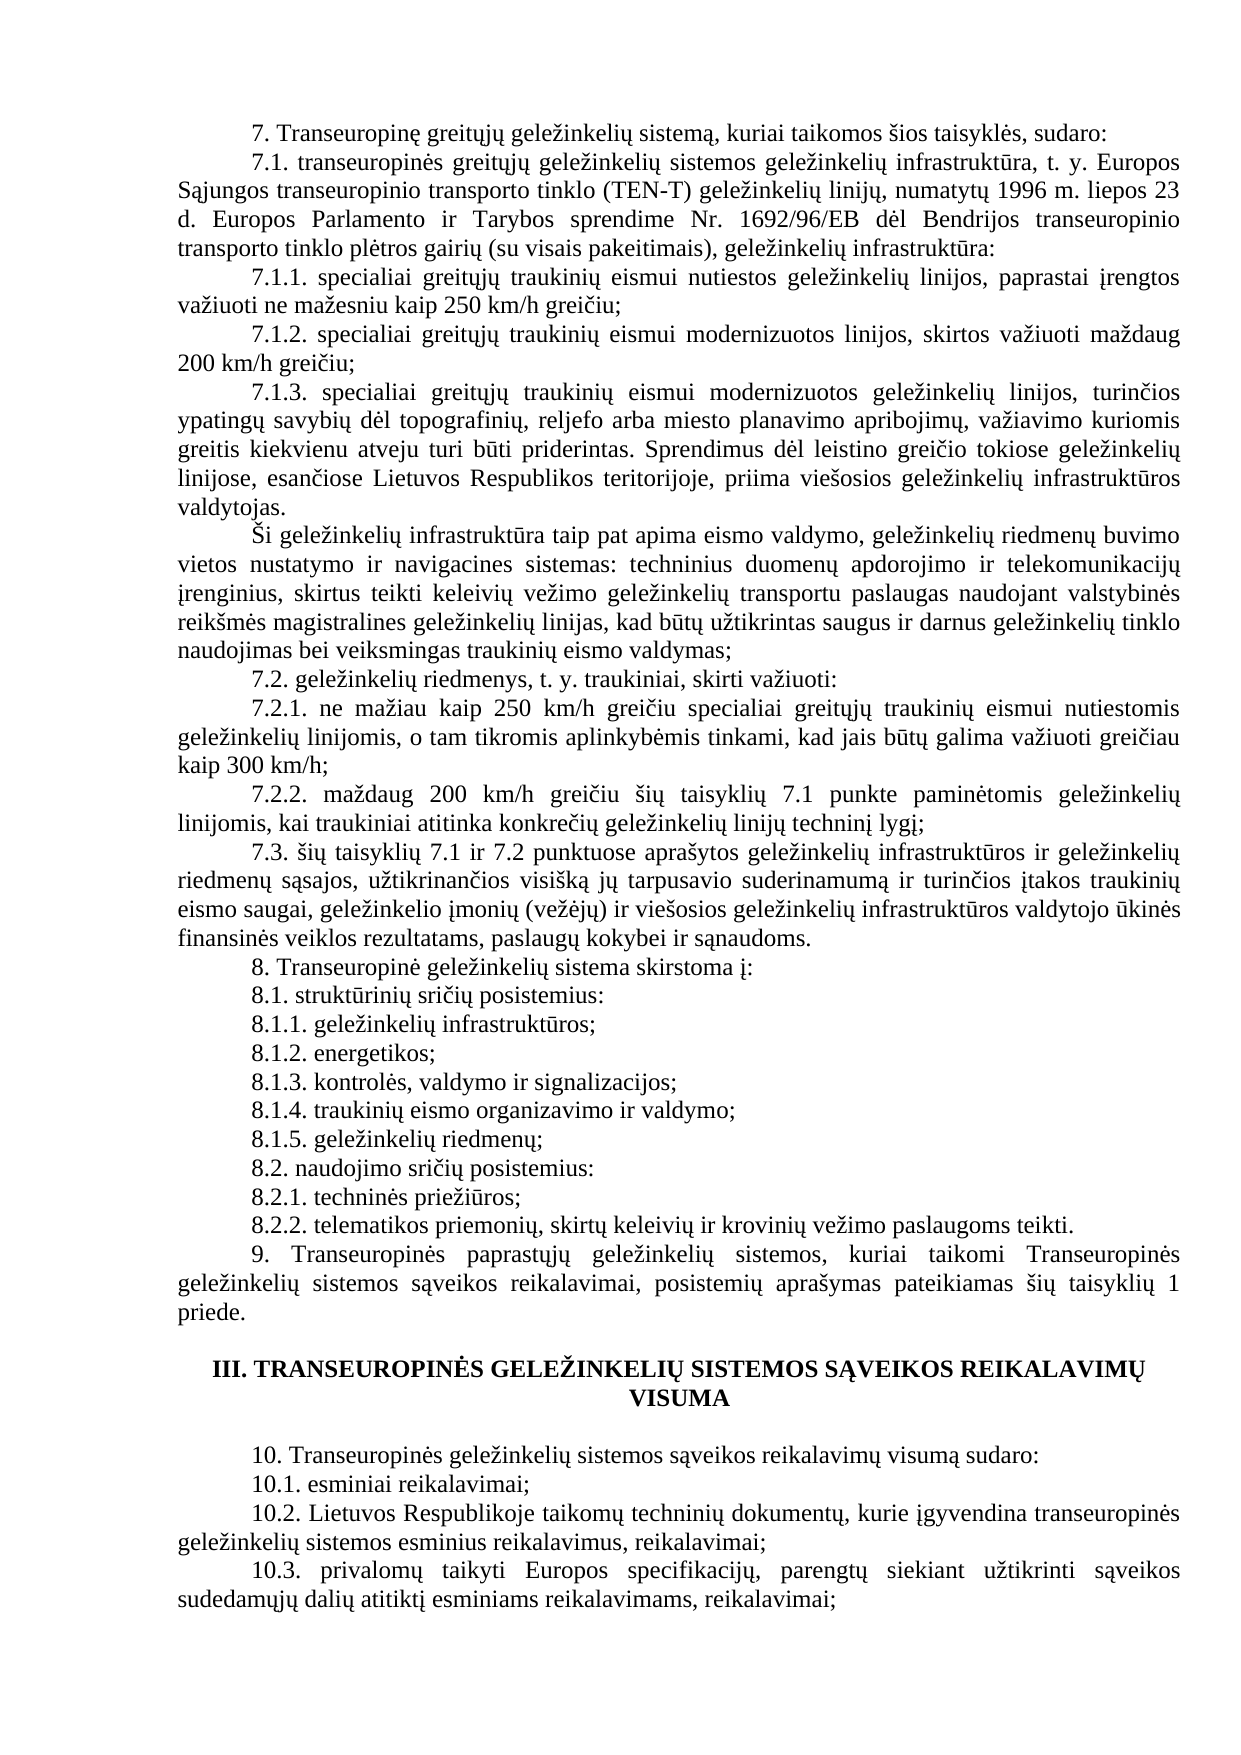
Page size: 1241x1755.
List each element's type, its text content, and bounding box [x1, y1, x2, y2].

text 7.1.1. specialiai greitųjų traukinių eismui nutiestos geležinkelių linijos, paprastai įrengtos važiuoti ne mažesniu kaip 250 km/h greičiu; [177, 262, 1181, 319]
text 8.1. struktūrinių sričių posistemius: [177, 981, 1181, 1009]
text 7. Transeuropinę greitųjų geležinkelių sistemą, kuriai taikomos šios taisyklės, sudaro: [177, 118, 1181, 147]
text 10. Transeuropinės geležinkelių sistemos sąveikos reikalavimų visumą sudaro: [177, 1441, 1181, 1469]
text 7.2.2. maždaug 200 km/h greičiu šių taisyklių 7.1 punkte paminėtomis geležinkelių linijomis, kai traukiniai atitinka konkrečių geležinkelių linijų techninį lygį; [177, 779, 1181, 837]
text 8.1.1. geležinkelių infrastruktūros; [177, 1009, 1181, 1038]
text 8.1.4. traukinių eismo organizavimo ir valdymo; [177, 1096, 1181, 1124]
text Ši geležinkelių infrastruktūra taip pat apima eismo valdymo, geležinkelių riedmenų buvimo vietos nustatymo ir navigacines sistemas: techninius duomenų apdorojimo ir telekomunikacijų įrenginius, skirtus teikti keleivių vežimo geležinkelių transportu paslaugas naudojant valstybinės reikšmės magistralines geležinkelių linijas, kad būtų užtikrintas saugus ir darnus geležinkelių tinklo naudojimas bei veiksmingas traukinių eismo valdymas; [177, 521, 1181, 664]
text 8.1.3. kontrolės, valdymo ir signalizacijos; [177, 1067, 1181, 1096]
text 8.1.2. energetikos; [177, 1038, 1181, 1067]
text 7.2.1. ne mažiau kaip 250 km/h greičiu specialiai greitųjų traukinių eismui nutiestomis geležinkelių linijomis, o tam tikromis aplinkybėmis tinkami, kad jais būtų galima važiuoti greičiau kaip 300 km/h; [177, 693, 1181, 779]
text 10.2. Lietuvos Respublikoje taikomų techninių dokumentų, kurie įgyvendina transeuropinės geležinkelių sistemos esminius reikalavimus, reikalavimai; [177, 1498, 1181, 1556]
text 10.3. privalomų taikyti Europos specifikacijų, parengtų siekiant užtikrinti sąveikos sudedamųjų dalių atitiktį esminiams reikalavimams, reikalavimai; [177, 1556, 1181, 1613]
text 9. Transeuropinės paprastųjų geležinkelių sistemos, kuriai taikomi Transeuropinės geležinkelių sistemos sąveikos reikalavimai, posistemių aprašymas pateikiamas šių taisyklių 1 priede. [177, 1239, 1181, 1326]
text 10.1. esminiai reikalavimai; [177, 1469, 1181, 1498]
text 7.1. transeuropinės greitųjų geležinkelių sistemos geležinkelių infrastruktūra, t. y. Europos Sąjungos transeuropinio transporto tinklo (TEN-T) geležinkelių linijų, numatytų 1996 m. liepos 23 d. Europos Parlamento ir Tarybos sprendime Nr. 1692/96/EB dėl Bendrijos transeuropinio transporto tinklo plėtros gairių (su visais pakeitimais), geležinkelių infrastruktūra: [177, 147, 1181, 262]
text III. transeuropinės geležinkelių sistemos sąveikos reikalavimų visuma [177, 1354, 1181, 1412]
text 8.2.1. techninės priežiūros; [177, 1182, 1181, 1211]
text 8.2.2. telematikos priemonių, skirtų keleivių ir krovinių vežimo paslaugoms teikti. [177, 1211, 1181, 1239]
text 7.1.2. specialiai greitųjų traukinių eismui modernizuotos linijos, skirtos važiuoti maždaug 200 km/h greičiu; [177, 319, 1181, 377]
text 7.2. geležinkelių riedmenys, t. y. traukiniai, skirti važiuoti: [177, 664, 1181, 693]
text 8.1.5. geležinkelių riedmenų; [177, 1124, 1181, 1153]
text 8. Transeuropinė geležinkelių sistema skirstoma į: [177, 952, 1181, 981]
text 7.1.3. specialiai greitųjų traukinių eismui modernizuotos geležinkelių linijos, turinčios ypatingų savybių dėl topografinių, reljefo arba miesto planavimo apribojimų, važiavimo kuriomis greitis kiekvienu atveju turi būti priderintas. Sprendimus dėl leistino greičio tokiose geležinkelių linijose, esančiose Lietuvos Respublikos teritorijoje, priima viešosios geležinkelių infrastruktūros valdytojas. [177, 377, 1181, 521]
text 7.3. šių taisyklių 7.1 ir 7.2 punktuose aprašytos geležinkelių infrastruktūros ir geležinkelių riedmenų sąsajos, užtikrinančios visišką jų tarpusavio suderinamumą ir turinčios įtakos traukinių eismo saugai, geležinkelio įmonių (vežėjų) ir viešosios geležinkelių infrastruktūros valdytojo ūkinės finansinės veiklos rezultatams, paslaugų kokybei ir sąnaudoms. [177, 837, 1181, 952]
text 8.2. naudojimo sričių posistemius: [177, 1153, 1181, 1182]
